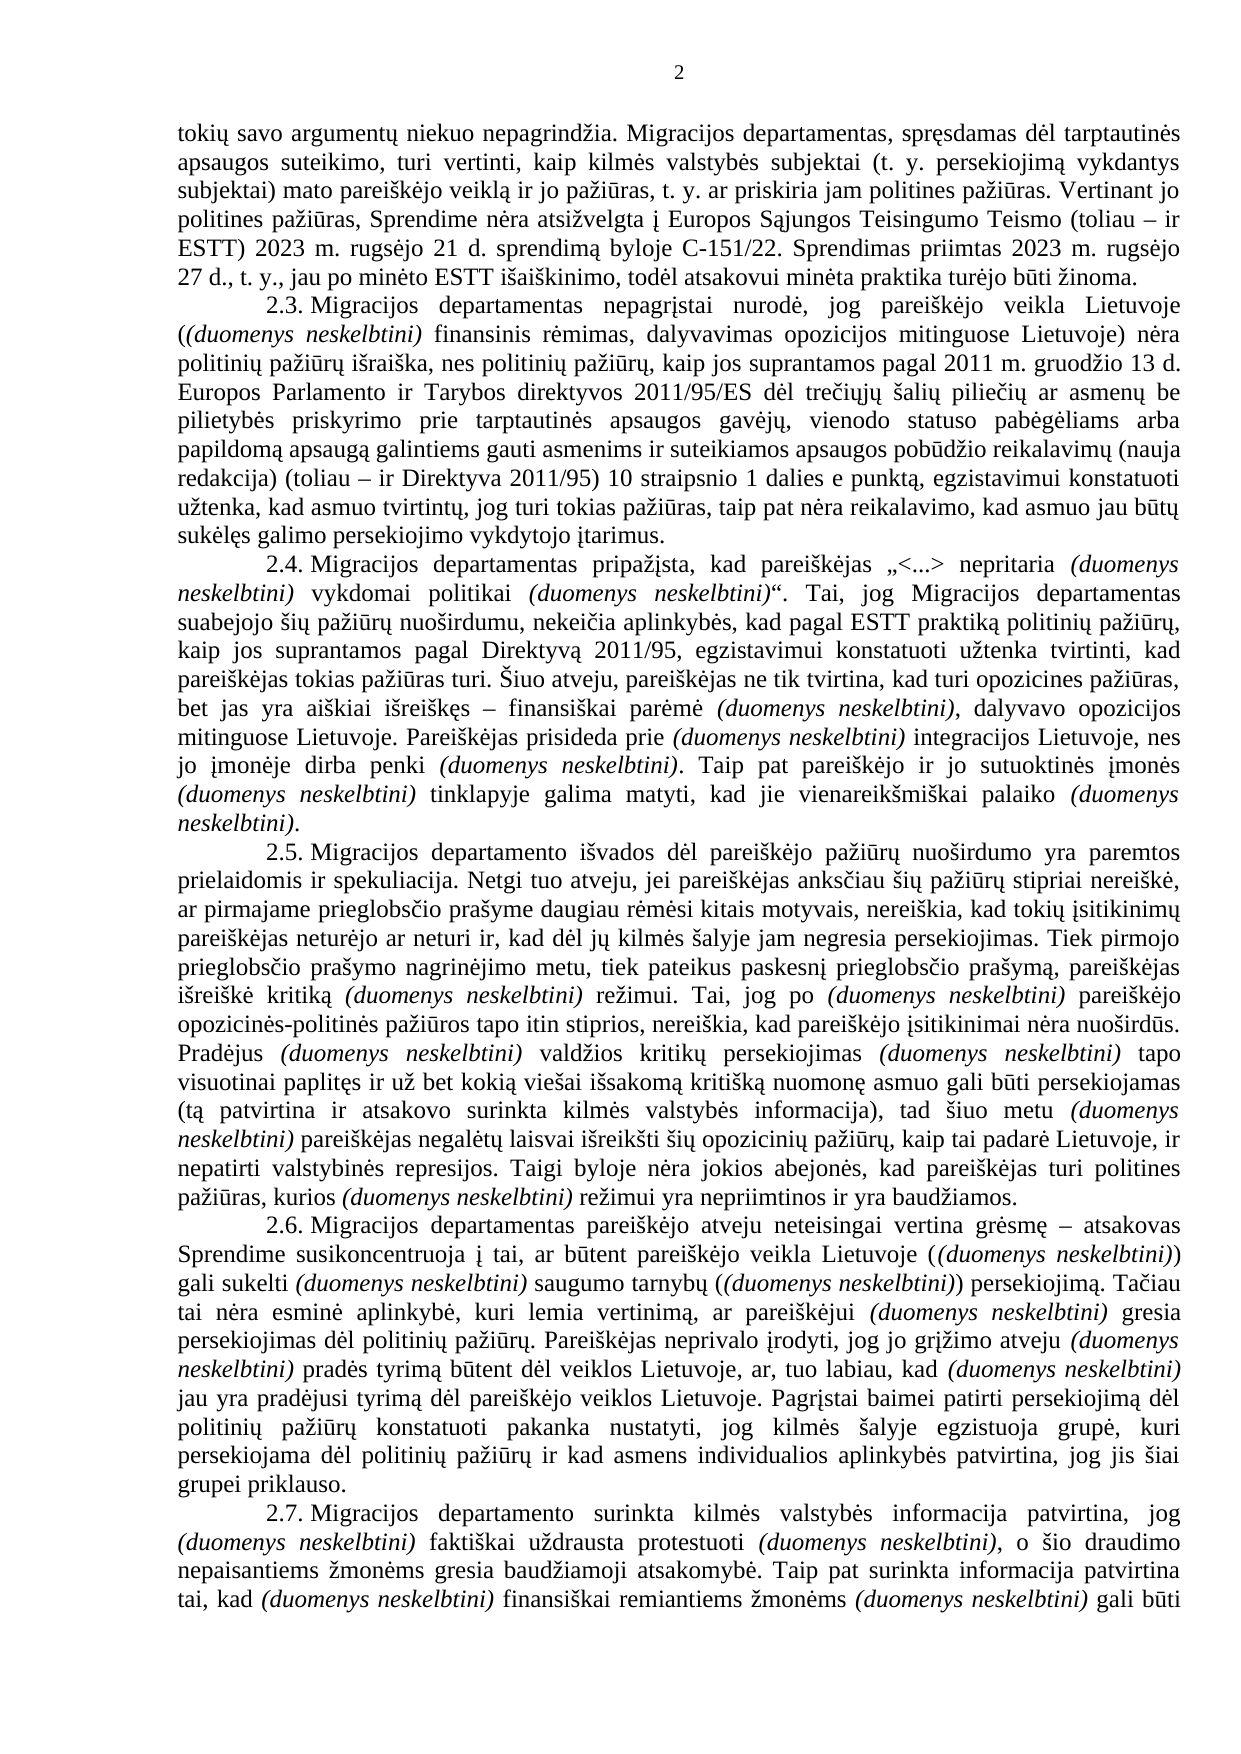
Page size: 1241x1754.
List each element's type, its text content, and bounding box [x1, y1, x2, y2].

text 2.5. Migracijos departamento išvados dėl pareiškėjo pažiūrų nuoširdumo yra paremtos prielaidomis ir spekuliacija. Netgi tuo atveju, jei pareiškėjas anksčiau šių pažiūrų stipriai nereiškė, ar pirmajame prieglobsčio prašyme daugiau rėmėsi kitais motyvais, nereiškia, kad tokių įsitikinimų pareiškėjas neturėjo ar neturi ir, kad dėl jų kilmės šalyje jam negresia persekiojimas. Tiek pirmojo prieglobsčio prašymo nagrinėjimo metu, tiek pateikus paskesnį prieglobsčio prašymą, pareiškėjas išreiškė kritiką (duomenys neskelbtini) režimui. Tai, jog po (duomenys neskelbtini) pareiškėjo opozicinės-politinės pažiūros tapo itin stiprios, nereiškia, kad pareiškėjo įsitikinimai nėra nuoširdūs. Pradėjus (duomenys neskelbtini) valdžios kritikų persekiojimas (duomenys neskelbtini) tapo visuotinai paplitęs ir už bet kokią viešai išsakomą kritišką nuomonę asmuo gali būti persekiojamas (tą patvirtina ir atsakovo surinkta kilmės valstybės informacija), tad šiuo metu (duomenys neskelbtini) pareiškėjas negalėtų laisvai išreikšti šių opozicinių pažiūrų, kaip tai padarė Lietuvoje, ir nepatirti valstybinės represijos. Taigi byloje nėra jokios abejonės, kad pareiškėjas turi politines pažiūras, kurios (duomenys neskelbtini) režimui yra nepriimtinos ir yra baudžiamos. [177, 837, 1181, 1211]
text 2.6. Migracijos departamentas pareiškėjo atveju neteisingai vertina grėsmę – atsakovas Sprendime susikoncentruoja į tai, ar būtent pareiškėjo veikla Lietuvoje ((duomenys neskelbtini)) gali sukelti (duomenys neskelbtini) saugumo tarnybų ((duomenys neskelbtini)) persekiojimą. Tačiau tai nėra esminė aplinkybė, kuri lemia vertinimą, ar pareiškėjui (duomenys neskelbtini) gresia persekiojimas dėl politinių pažiūrų. Pareiškėjas neprivalo įrodyti, jog jo grįžimo atveju (duomenys neskelbtini) pradės tyrimą būtent dėl veiklos Lietuvoje, ar, tuo labiau, kad (duomenys neskelbtini) jau yra pradėjusi tyrimą dėl pareiškėjo veiklos Lietuvoje. Pagrįstai baimei patirti persekiojimą dėl politinių pažiūrų konstatuoti pakanka nustatyti, jog kilmės šalyje egzistuoja grupė, kuri persekiojama dėl politinių pažiūrų ir kad asmens individualios aplinkybės patvirtina, jog jis šiai grupei priklauso. [177, 1211, 1181, 1498]
text 2.3. Migracijos departamentas nepagrįstai nurodė, jog pareiškėjo veikla Lietuvoje ((duomenys neskelbtini) finansinis rėmimas, dalyvavimas opozicijos mitinguose Lietuvoje) nėra politinių pažiūrų išraiška, nes politinių pažiūrų, kaip jos suprantamos pagal 2011 m. gruodžio 13 d. Europos Parlamento ir Tarybos direktyvos 2011/95/ES dėl trečiųjų šalių piliečių ar asmenų be pilietybės priskyrimo prie tarptautinės apsaugos gavėjų, vienodo statuso pabėgėliams arba papildomą apsaugą galintiems gauti asmenims ir suteikiamos apsaugos pobūdžio reikalavimų (nauja redakcija) (toliau – ir Direktyva 2011/95) 10 straipsnio 1 dalies e punktą, egzistavimui konstatuoti užtenka, kad asmuo tvirtintų, jog turi tokias pažiūras, taip pat nėra reikalavimo, kad asmuo jau būtų sukėlęs galimo persekiojimo vykdytojo įtarimus. [177, 291, 1181, 549]
text 2.4. Migracijos departamentas pripažįsta, kad pareiškėjas „<...> nepritaria (duomenys neskelbtini) vykdomai politikai (duomenys neskelbtini)“. Tai, jog Migracijos departamentas suabejojo šių pažiūrų nuoširdumu, nekeičia aplinkybės, kad pagal ESTT praktiką politinių pažiūrų, kaip jos suprantamos pagal Direktyvą 2011/95, egzistavimui konstatuoti užtenka tvirtinti, kad pareiškėjas tokias pažiūras turi. Šiuo atveju, pareiškėjas ne tik tvirtina, kad turi opozicines pažiūras, bet jas yra aiškiai išreiškęs – finansiškai parėmė (duomenys neskelbtini), dalyvavo opozicijos mitinguose Lietuvoje. Pareiškėjas prisideda prie (duomenys neskelbtini) integracijos Lietuvoje, nes jo įmonėje dirba penki (duomenys neskelbtini). Taip pat pareiškėjo ir jo sutuoktinės įmonės (duomenys neskelbtini) tinklapyje galima matyti, kad jie vienareikšmiškai palaiko (duomenys neskelbtini). [177, 549, 1181, 837]
text tokių savo argumentų niekuo nepagrindžia. Migracijos departamentas, spręsdamas dėl tarptautinės apsaugos suteikimo, turi vertinti, kaip kilmės valstybės subjektai (t. y. persekiojimą vykdantys subjektai) mato pareiškėjo veiklą ir jo pažiūras, t. y. ar priskiria jam politines pažiūras. Vertinant jo politines pažiūras, Sprendime nėra atsižvelgta į Europos Sąjungos Teisingumo Teismo (toliau – ir ESTT) 2023 m. rugsėjo 21 d. sprendimą byloje C-151/22. Sprendimas priimtas 2023 m. rugsėjo 27 d., t. y., jau po minėto ESTT išaiškinimo, todėl atsakovui minėta praktika turėjo būti žinoma. [177, 118, 1181, 291]
text 2.7. Migracijos departamento surinkta kilmės valstybės informacija patvirtina, jog (duomenys neskelbtini) faktiškai uždrausta protestuoti (duomenys neskelbtini), o šio draudimo nepaisantiems žmonėms gresia baudžiamoji atsakomybė. Taip pat surinkta informacija patvirtina tai, kad (duomenys neskelbtini) finansiškai remiantiems žmonėms (duomenys neskelbtini) gali būti [177, 1498, 1181, 1613]
